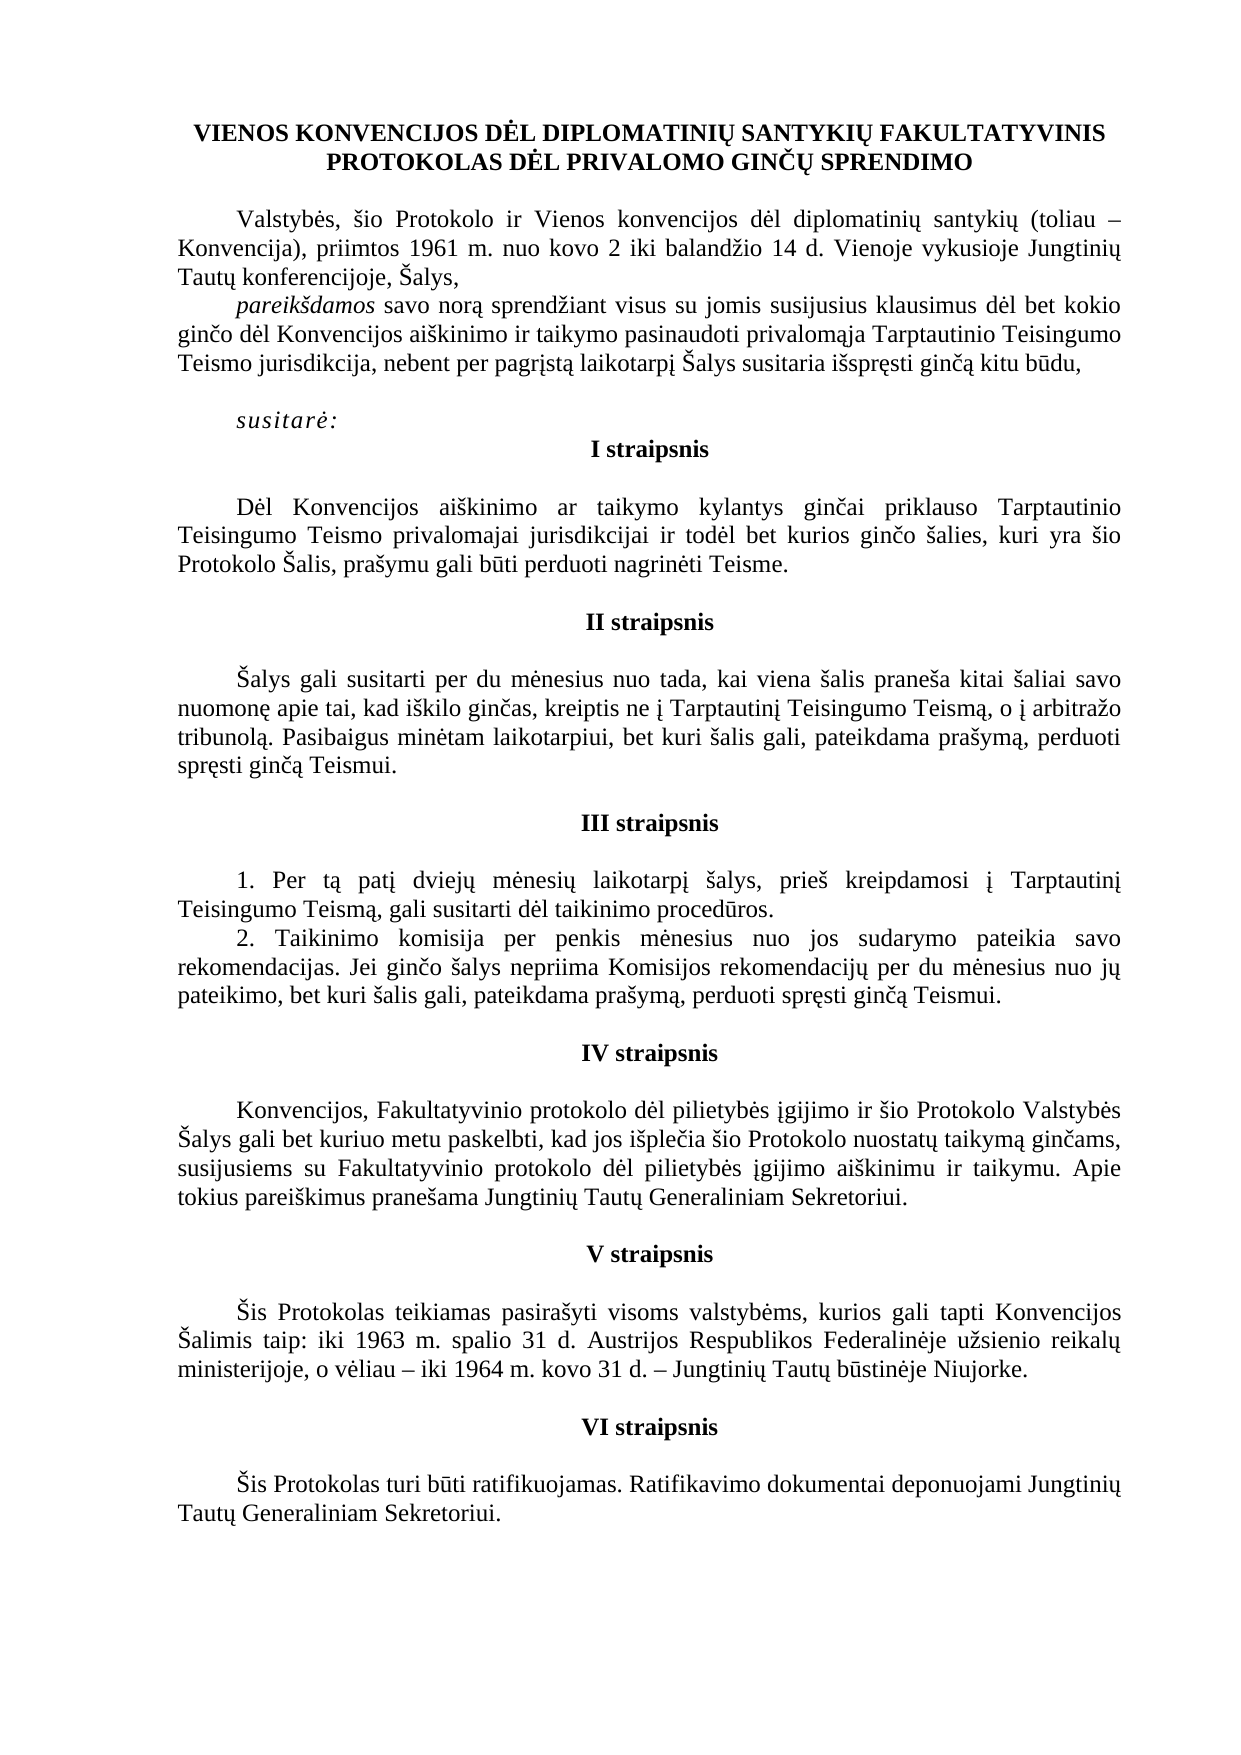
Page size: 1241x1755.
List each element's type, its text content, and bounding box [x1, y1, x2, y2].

text Šis Protokolas teikiamas pasirašyti visoms valstybėms, kurios gali tapti Konvencijos Šalimis taip: iki 1963 m. spalio 31 d. Austrijos Respublikos Federalinėje užsienio reikalų ministerijoje, o vėliau – iki 1964 m. kovo 31 d. – Jungtinių Tautų būstinėje Niujorke. [177, 1297, 1122, 1383]
text susitarė: [177, 406, 1122, 434]
text 1. Per tą patį dviejų mėnesių laikotarpį šalys, prieš kreipdamosi į Tarptautinį Teisingumo Teismą, gali susitarti dėl taikinimo procedūros. [177, 866, 1122, 923]
text V straipsnis [177, 1239, 1122, 1268]
text 2. Taikinimo komisija per penkis mėnesius nuo jos sudarymo pateikia savo rekomendacijas. Jei ginčo šalys nepriima Komisijos rekomendacijų per du mėnesius nuo jų pateikimo, bet kuri šalis gali, pateikdama prašymą, perduoti spręsti ginčą Teismui. [177, 923, 1122, 1009]
text Šis Protokolas turi būti ratifikuojamas. Ratifikavimo dokumentai deponuojami Jungtinių Tautų Generaliniam Sekretoriui. [177, 1469, 1122, 1527]
text VIENOS KONVENCIJOS DĖL DIPLOMATINIŲ SANTYKIŲ FAKULTATYVINIS PROTOKOLAS DĖL PRIVALOMO GINČŲ SPRENDIMO [177, 118, 1122, 176]
text Konvencijos, Fakultatyvinio protokolo dėl pilietybės įgijimo ir šio Protokolo Valstybės Šalys gali bet kuriuo metu paskelbti, kad jos išplečia šio Protokolo nuostatų taikymą ginčams, susijusiems su Fakultatyvinio protokolo dėl pilietybės įgijimo aiškinimu ir taikymu. Apie tokius pareiškimus pranešama Jungtinių Tautų Generaliniam Sekretoriui. [177, 1096, 1122, 1211]
text Valstybės, šio Protokolo ir Vienos konvencijos dėl diplomatinių santykių (toliau – Konvencija), priimtos 1961 m. nuo kovo 2 iki balandžio 14 d. Vienoje vykusioje Jungtinių Tautų konferencijoje, Šalys, [177, 204, 1122, 291]
text I straipsnis [177, 434, 1122, 463]
text VI straipsnis [177, 1412, 1122, 1441]
text II straipsnis [177, 607, 1122, 636]
text III straipsnis [177, 808, 1122, 837]
text pareikšdamos savo norą sprendžiant visus su jomis susijusius klausimus dėl bet kokio ginčo dėl Konvencijos aiškinimo ir taikymo pasinaudoti privalomąja Tarptautinio Teisingumo Teismo jurisdikcija, nebent per pagrįstą laikotarpį Šalys susitaria išspręsti ginčą kitu būdu, [177, 291, 1122, 377]
text Dėl Konvencijos aiškinimo ar taikymo kylantys ginčai priklauso Tarptautinio Teisingumo Teismo privalomajai jurisdikcijai ir todėl bet kurios ginčo šalies, kuri yra šio Protokolo Šalis, prašymu gali būti perduoti nagrinėti Teisme. [177, 492, 1122, 578]
text Šalys gali susitarti per du mėnesius nuo tada, kai viena šalis praneša kitai šaliai savo nuomonę apie tai, kad iškilo ginčas, kreiptis ne į Tarptautinį Teisingumo Teismą, o į arbitražo tribunolą. Pasibaigus minėtam laikotarpiui, bet kuri šalis gali, pateikdama prašymą, perduoti spręsti ginčą Teismui. [177, 664, 1122, 779]
text IV straipsnis [177, 1038, 1122, 1067]
